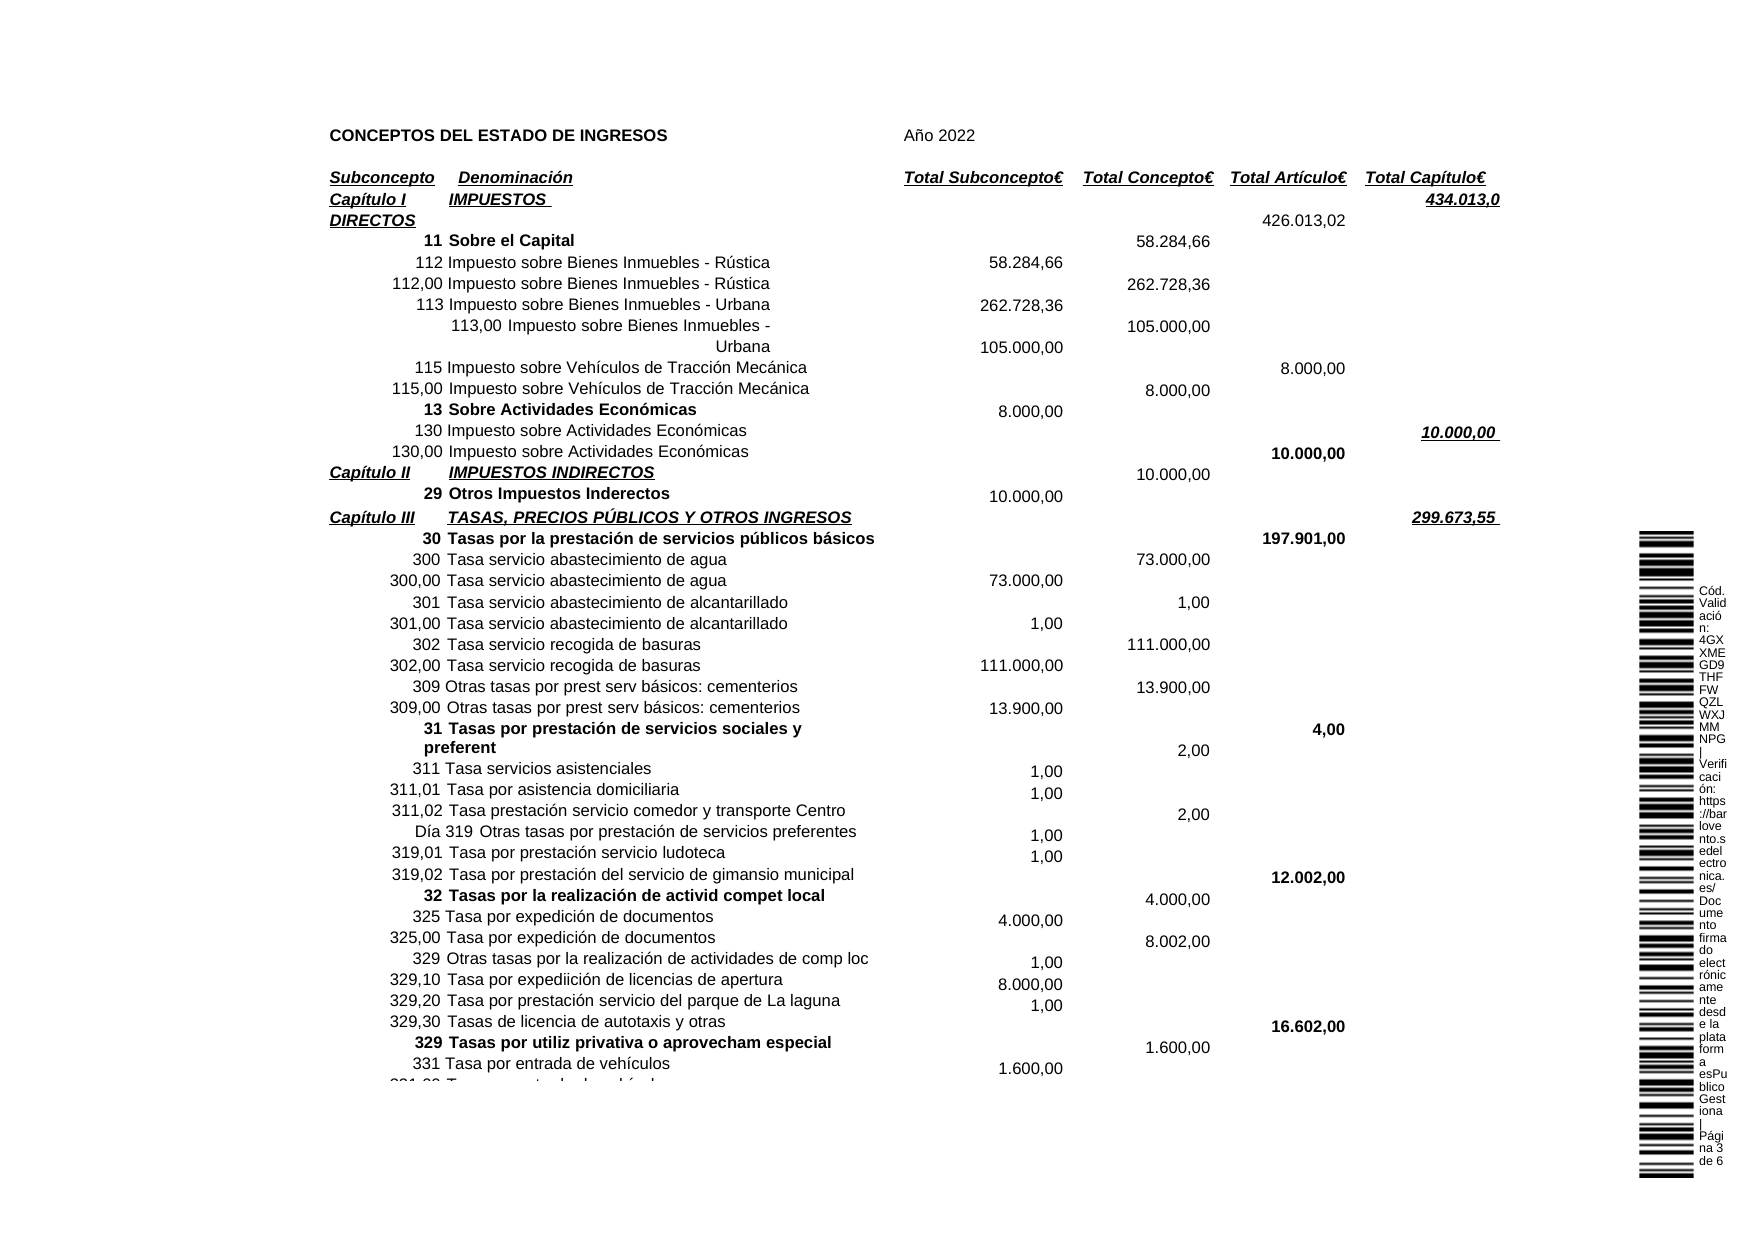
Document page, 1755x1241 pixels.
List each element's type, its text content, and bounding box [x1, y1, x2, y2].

text 311 Tasa servicios asistenciales 311,01 Tasa por asistencia domiciliaria [389, 759, 682, 799]
text 329 Tasas por utiliz privativa o aprovecham especial [414, 1033, 878, 1052]
text 262.728,36 [980, 296, 1064, 315]
text Cód. Validación: 4GXXMEGD9THFFWQZLWXJMMNPG | Verificación: https://barlovento.sedelectronica.es/ Documento firmado electrónicamente desde la plataforma esPublico Gestiona | Página 3 de 6 [1699, 585, 1727, 1168]
text 115 Impuesto sobre Vehículos de Tracción Mecánica 115,00 Impuesto sobre Vehículos de Tracción Mecánica [392, 358, 809, 398]
text Año 2022 [904, 126, 977, 145]
text TASAS, PRECIOS PÚBLICOS Y OTROS INGRESOS [425, 508, 875, 527]
text Total Subconcepto€ [904, 168, 1065, 187]
text 426.013,02 [1262, 211, 1347, 230]
text 329,20 Tasa por prestación servicio del parque de La laguna 329,30 Tasas de licencia de autotaxis y otras [389, 991, 840, 1031]
text 58.284,66 [989, 253, 1064, 272]
text 73.000,00 [989, 571, 1064, 590]
text 10.000,00 [1136, 465, 1212, 484]
text Subconcepto Denominación Capítulo I IMPUESTOS DIRECTOS [329, 168, 638, 229]
text 13.900,00 [989, 698, 1064, 718]
list Tasa servicio recogida de basuras 302,00 Tasa servicio recogida de basuras [389, 634, 702, 675]
text 32 Tasas por la realización de activid compet local [424, 886, 878, 905]
text 73.000,00 [1136, 550, 1212, 569]
text 1,00 [996, 953, 1063, 972]
text 8.002,00 [1145, 932, 1212, 951]
text 111.000,00 [1127, 635, 1212, 654]
text 319,02 Tasa por prestación del servicio de gimansio municipal [392, 864, 878, 884]
text 1,00 [1177, 592, 1212, 612]
text 4.000,00 [998, 911, 1064, 930]
text 31 Tasas por prestación de servicios sociales y preferent [424, 719, 878, 757]
text 10.000,00 [1271, 444, 1347, 463]
text Total Capítulo€ [1365, 168, 1510, 187]
text 112 Impuesto sobre Bienes Inmuebles - Rústica 112,00 Impuesto sobre Bienes Inmuebles - Rústica 113 Impuesto sobre Bienes Inmuebles - Urbana 113,00 Impuesto sobre Bienes Inmuebles - Urbana [392, 252, 770, 356]
text 13 Sobre Actividades Económicas [424, 400, 844, 419]
text Capítulo II IMPUESTOS INDIRECTOS [329, 463, 844, 482]
text 30 Tasas por la prestación de servicios públicos básicos [422, 529, 875, 548]
text 197.901,00 [1262, 529, 1347, 548]
text 58.284,66 [1136, 232, 1212, 251]
text 299.673,55 [1412, 508, 1510, 527]
text 4.000,00 [1145, 889, 1212, 909]
text 311,02 Tasa prestación servicio comedor y transporte Centro Día 319 Otras tasas por prestación de servicios preferentes [392, 801, 874, 841]
text 8.000,00 [1280, 359, 1347, 378]
text 1,00 [996, 996, 1063, 1015]
text 4,00 [1312, 720, 1347, 739]
text 329 Otras tasas por la realización de actividades de comp loc 329,10 Tasa por expediición de licencias de apertura [389, 949, 868, 989]
text 10.000,00 [1421, 423, 1510, 442]
text 1,00 [1030, 783, 1064, 803]
text CONCEPTOS DEL ESTADO DE INGRESOS [329, 126, 669, 145]
text 262.728,36 [1127, 274, 1212, 293]
text 10.000,00 [989, 486, 1064, 506]
text 130 Impuesto sobre Actividades Económicas 130,00 Impuesto sobre Actividades Económicas [392, 421, 749, 461]
text 331 Tasa por entrada de vehículos 331,00 Tasa por entrada de vehículos [389, 1054, 674, 1080]
text 8.000,00 [996, 974, 1063, 993]
text Total Concepto€ [1083, 168, 1215, 187]
text 111.000,00 [980, 656, 1064, 675]
text Total Artículo€ [1230, 168, 1348, 187]
text 2,00 [1177, 804, 1212, 824]
text 325 Tasa por expedición de documentos 325,00 Tasa por expedición de documentos [389, 907, 718, 947]
text 16.602,00 [1271, 1017, 1347, 1036]
text 13.900,00 [1136, 677, 1212, 697]
text 12.002,00 [1271, 868, 1347, 887]
text 11 Sobre el Capital [424, 231, 844, 250]
text 434.013,02 [1426, 189, 1510, 211]
text 105.000,00 [980, 338, 1064, 357]
text 1.600,00 [1145, 1038, 1212, 1057]
text 1,00 [1030, 826, 1064, 845]
text Capítulo III [329, 508, 416, 527]
text 8.000,00 [1145, 380, 1212, 399]
text 1,00 [1030, 847, 1064, 866]
list Tasa servicio abastecimiento de alcantarillado 301,00 Tasa servicio abastecimiento de alcantarillado [389, 592, 788, 633]
list Tasa servicio abastecimiento de agua 300,00 Tasa servicio abastecimiento de agua [389, 550, 727, 590]
text 29 Otros Impuestos Inderectos [424, 484, 844, 503]
text 1.600,00 [998, 1059, 1064, 1078]
text 1,00 [1030, 614, 1064, 633]
text 1,00 [1030, 762, 1064, 781]
text 2,00 [1177, 741, 1212, 760]
text 309 Otras tasas por prest serv básicos: cementerios 309,00 Otras tasas por prest serv básicos: cementerios [389, 677, 802, 717]
text 8.000,00 [998, 402, 1064, 421]
text 105.000,00 [1127, 317, 1212, 336]
text 319,01 Tasa por prestación servicio ludoteca [392, 843, 878, 862]
